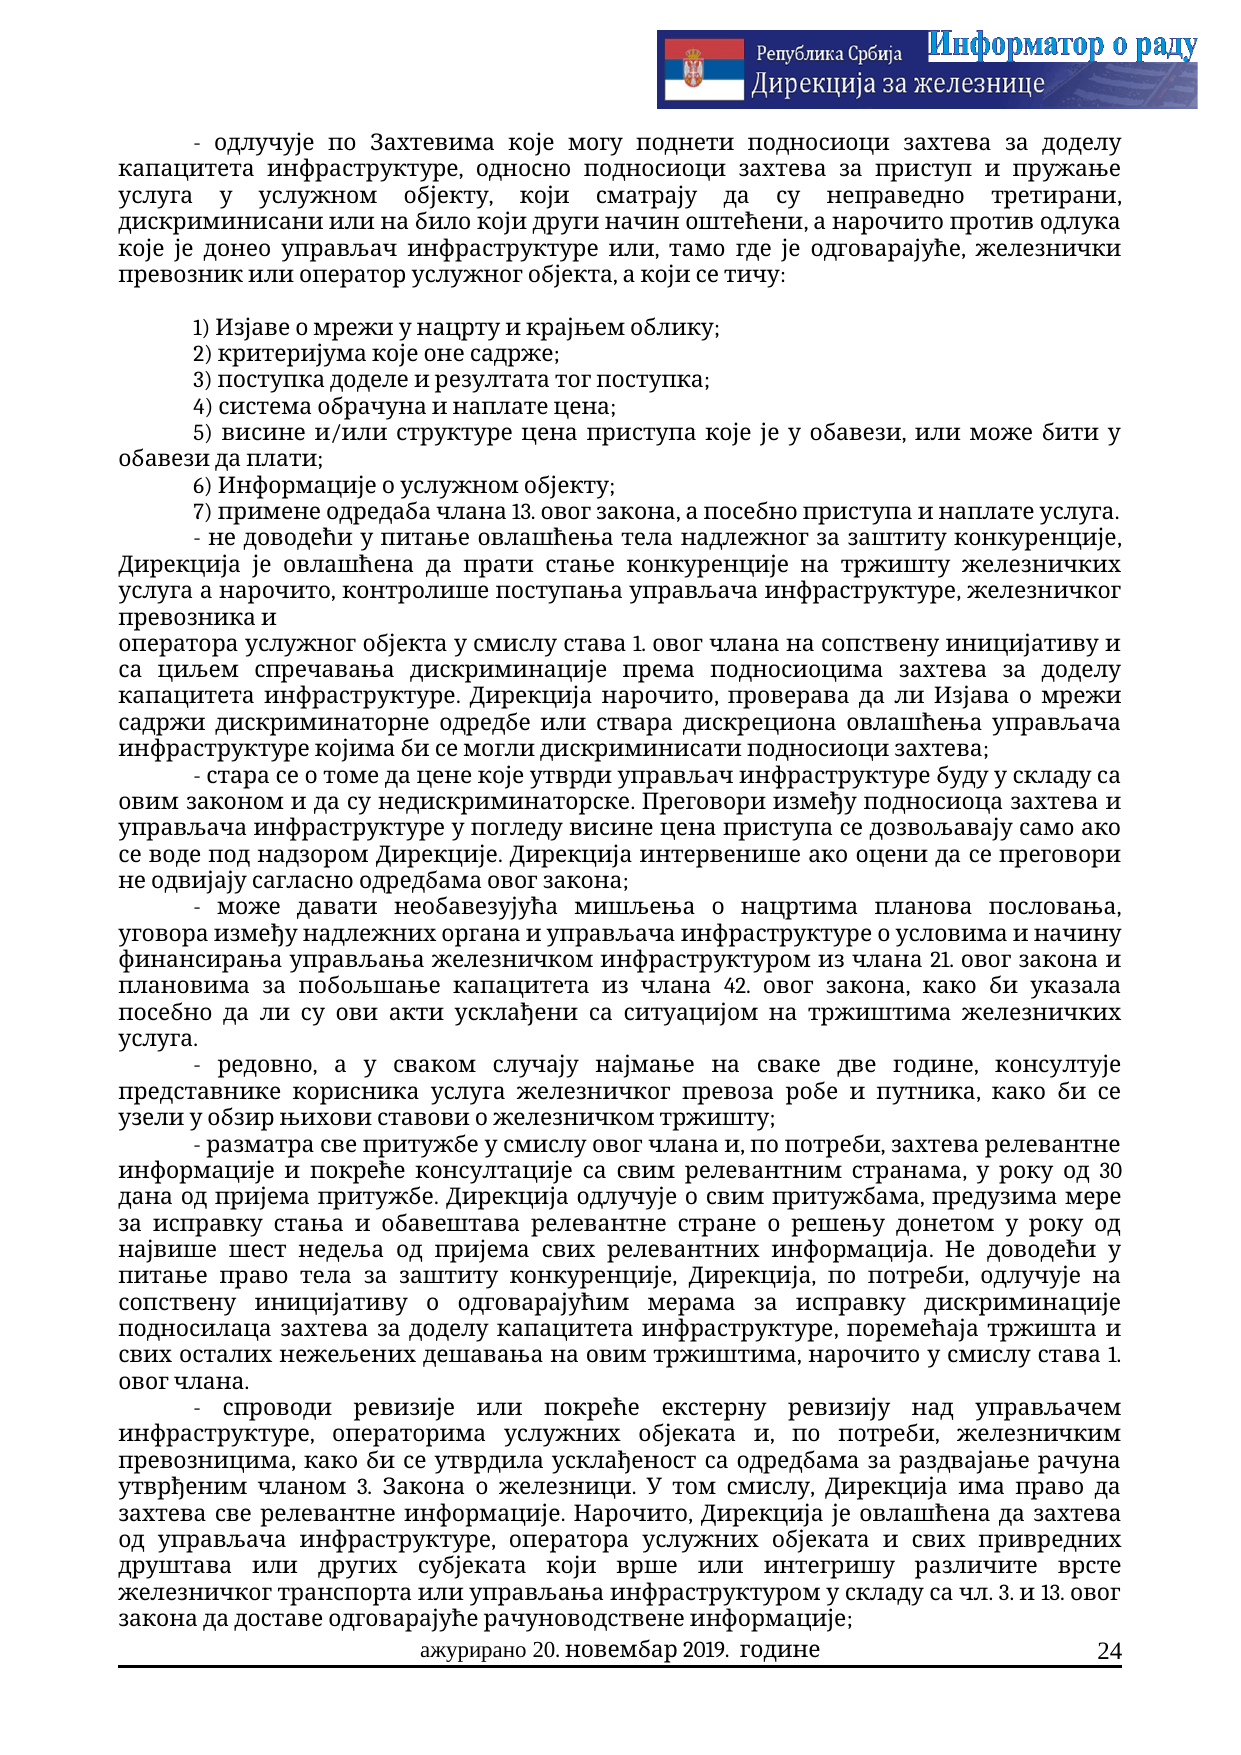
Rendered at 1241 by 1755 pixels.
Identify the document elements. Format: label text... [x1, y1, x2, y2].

text 2) критеријума које оне садрже; [118, 341, 1122, 367]
text - одлучује по Захтевима које могу поднети подносиоци захтева за доделу капацитета инфраструктуре, односно подносиоци захтева за приступ и пружање услуга у услужном објекту, који сматрају да су неправедно третирани, дискриминисани или на било који други начин оштећени, а нарочито против одлука које је донео управљач инфраструктуре или, тамо где је одговарајуће, железнички превозник или оператор услужног објекта, а који се тичу: [118, 130, 1122, 288]
text 7) примене одредаба члана 13. овог закона, а посебно приступа и наплате услуга. [118, 499, 1122, 525]
text 6) Информације о услужном објекту; [118, 472, 1122, 499]
text - не доводећи у питање овлашћења тела надлежног за заштиту конкуренције, Дирекција је овлашћена да прати стање конкуренције на тржишту железничких услуга а нарочито, контролише поступања управљача инфраструктуре, железничког превозника и [118, 525, 1122, 631]
text оператора услужног објекта у смислу става 1. овог члана на сопствену иницијативу и са циљем спречавања дискриминације према подносиоцима захтева за доделу капацитета инфраструктуре. Дирекција нарочито, проверава да ли Изјава о мрежи садржи дискриминаторне одредбе или ствара дискрециона овлашћења управљача инфраструктуре којима би се могли дискриминисати подносиоци захтева; [118, 631, 1122, 762]
text 5) висине и/или структуре цена приступа које је у обавези, или може бити у обавези да плати; [118, 420, 1122, 472]
text - редовно, а у сваком случају најмање на сваке две године, консултује представнике корисника услуга железничког превоза робе и путника, како би се узели у обзир њихови ставови о железничком тржишту; [118, 1052, 1122, 1131]
text 1) Изјаве о мрежи у нацрту и крајњем облику; [118, 314, 1122, 341]
text - стара се о томе да цене које утврди управљач инфраструктуре буду у складу са овим законом и да су недискриминаторске. Преговори између подносиоца захтева и управљача инфраструктуре у погледу висине цена приступа се дозвољавају само ако се воде под надзором Дирекције. Дирекција интервенише ако оцени да се преговори не одвијају сагласно одредбама овог закона; [118, 762, 1122, 894]
text - спроводи ревизије или покреће екстерну ревизију над управљачем инфраструктуре, операторима услужних објеката и, по потреби, железничким превозницима, како би се утврдила усклађеност са одредбама за раздвајање рачуна утврђеним чланом 3. Закона о железници. У том смислу, Дирекција има право да захтева све релевантне информације. Нарочито, Дирекција је овлашћена да захтева од управљача инфраструктуре, оператора услужних објеката и свих привредних друштава или других субјеката који врше или интегришу различите врсте железничког транспорта или управљања инфраструктуром у складу са чл. 3. и 13. овог закона да доставе одговарајуће рачуноводствене информације; [118, 1395, 1122, 1632]
text - разматра све притужбе у смислу овог члана и, по потреби, захтева релевантне информације и покреће консултације са свим релевантним странама, у року од 30 дана од пријема притужбе. Дирекција одлучује о свим притужбама, предузима мере за исправку стања и обавештава релевантне стране о решењу донетом у року од највише шест недеља од пријема свих релевантних информација. Не доводећи у питање право тела за заштиту конкуренције, Дирекција, по потреби, одлучује на сопствену иницијативу о одговарајућим мерама за исправку дискриминације подносилаца захтева за доделу капацитета инфраструктуре, поремећаја тржишта и свих осталих нежељених дешавања на овим тржиштима, нарочито у смислу става 1. овог члана. [118, 1131, 1122, 1395]
text 4) система обрачуна и наплате цена; [118, 393, 1122, 420]
text 3) поступка доделе и резултата тог поступка; [118, 367, 1122, 393]
text - може давати необавезујућа мишљења о нацртима планова пословања, уговора између надлежних органа и управљача инфраструктуре о условима и начину финансирања управљања железничком инфраструктуром из члана 21. овог закона и плановима за побољшање капацитета из члана 42. овог закона, како би указала посебно да ли су ови акти усклађени са ситуацијом на тржиштима железничких услуга. [118, 894, 1122, 1052]
